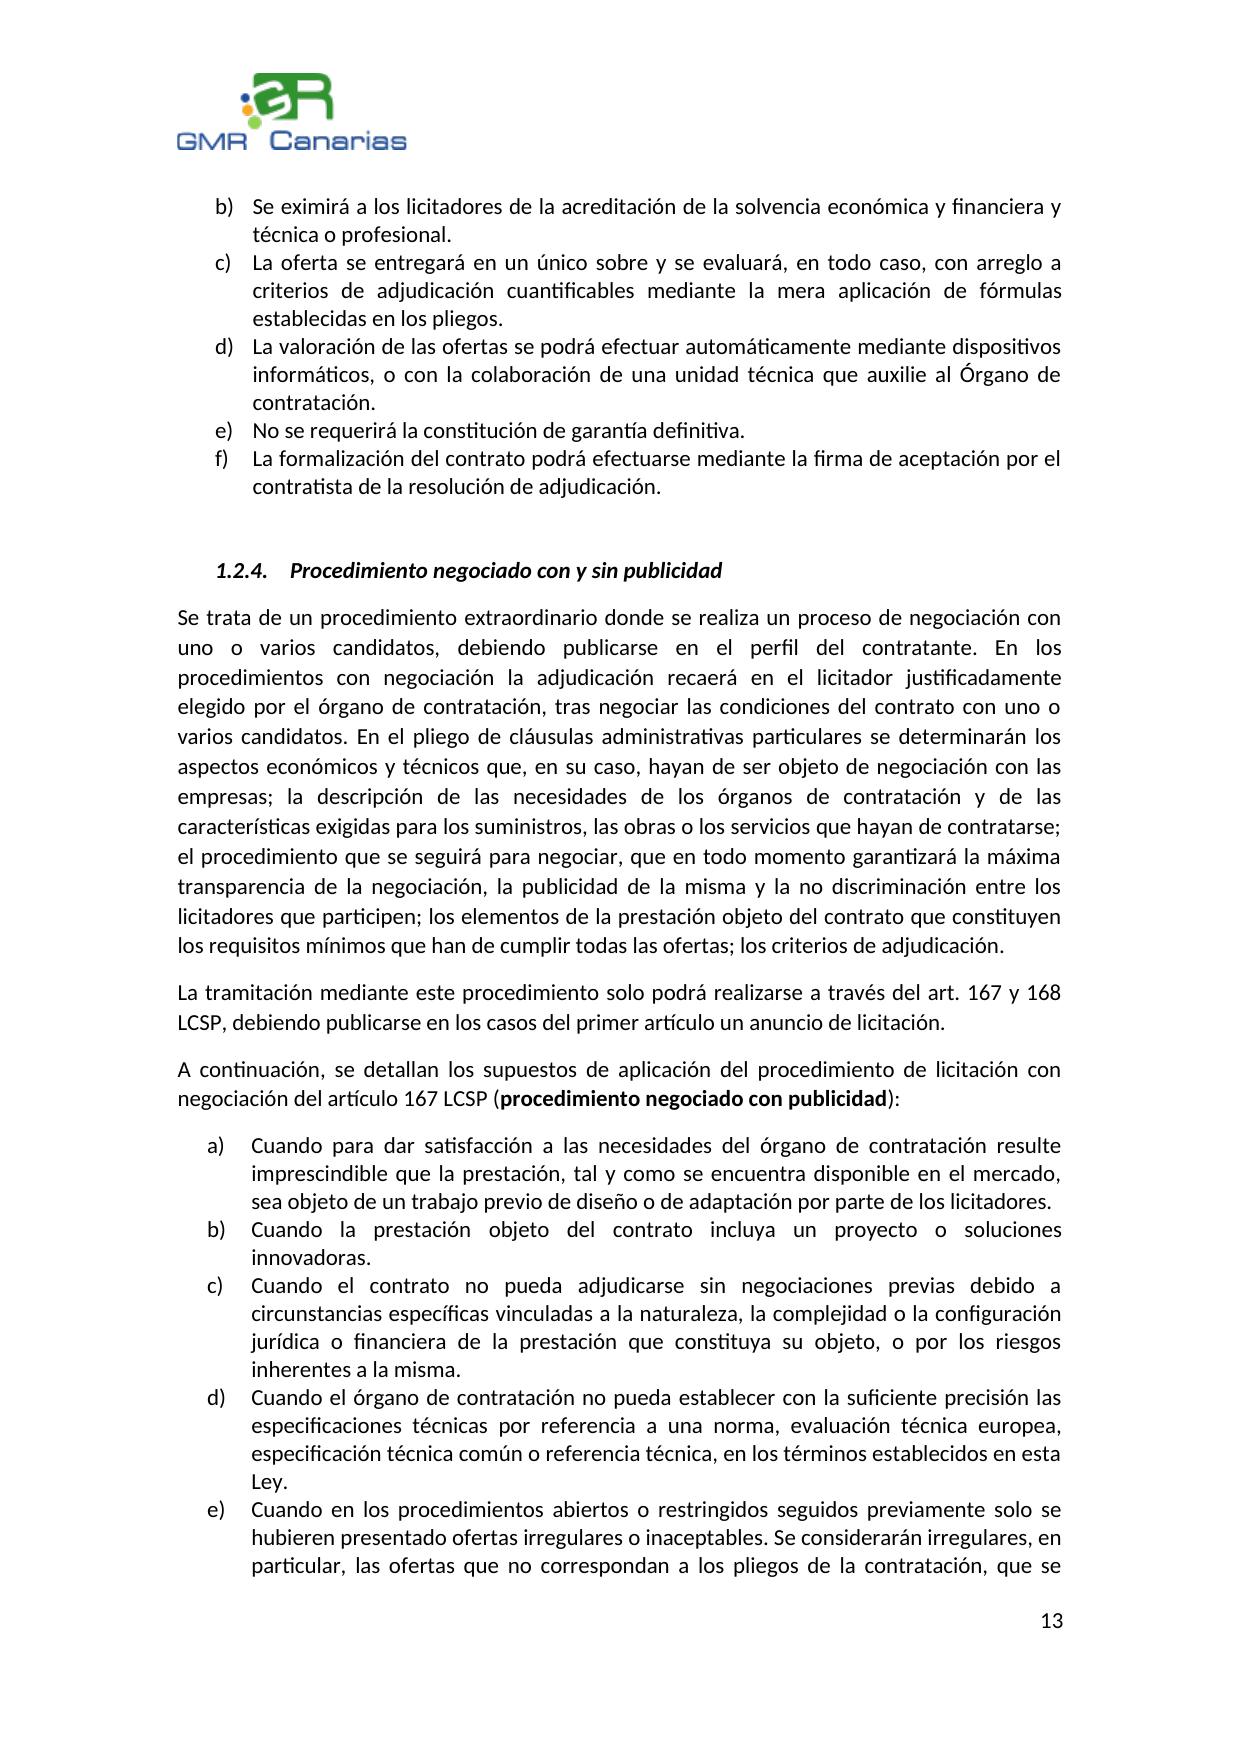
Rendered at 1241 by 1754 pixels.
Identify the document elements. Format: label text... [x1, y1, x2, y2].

list Se eximirá a los licitadores de la acreditación de la solvencia económica y financiera y técnica o profesional. [215, 192, 1063, 248]
list Cuando el órgano de contratación no pueda establecer con la suficiente precisión las especificaciones técnicas por referencia a una norma, evaluación técnica europea, especificación técnica común o referencia técnica, en los términos establecidos en esta Ley. [207, 1383, 1063, 1495]
list La oferta se entregará en un único sobre y se evaluará, en todo caso, con arreglo a criterios de adjudicación cuantificables mediante la mera aplicación de fórmulas establecidas en los pliegos. [215, 248, 1063, 332]
list Cuando el contrato no pueda adjudicarse sin negociaciones previas debido a circunstancias específicas vinculadas a la naturaleza, la complejidad o la configuración jurídica o financiera de la prestación que constituya su objeto, o por los riesgos inherentes a la misma. [207, 1271, 1063, 1383]
text La tramitación mediante este procedimiento solo podrá realizarse a través del art. 167 y 168 LCSP, debiendo publicarse en los casos del primer artículo un anuncio de licitación. [177, 978, 1063, 1036]
list Cuando la prestación objeto del contrato incluya un proyecto o soluciones innovadoras. [207, 1215, 1063, 1271]
list La formalización del contrato podrá efectuarse mediante la firma de aceptación por el contratista de la resolución de adjudicación. [215, 444, 1063, 500]
list No se requerirá la constitución de garantía definitiva. [215, 416, 1063, 444]
list Procedimiento negociado con y sin publicidad [215, 556, 1063, 584]
list Cuando para dar satisfacción a las necesidades del órgano de contratación resulte imprescindible que la prestación, tal y como se encuentra disponible en el mercado, sea objeto de un trabajo previo de diseño o de adaptación por parte de los licitadores. [207, 1131, 1063, 1215]
text Se trata de un procedimiento extraordinario donde se realiza un proceso de negociación con uno o varios candidatos, debiendo publicarse en el perfil del contratante. En los procedimientos con negociación la adjudicación recaerá en el licitador justificadamente elegido por el órgano de contratación, tras negociar las condiciones del contrato con uno o varios candidatos. En el pliego de cláusulas administrativas particulares se determinarán los aspectos económicos y técnicos que, en su caso, hayan de ser objeto de negociación con las empresas; la descripción de las necesidades de los órganos de contratación y de las características exigidas para los suministros, las obras o los servicios que hayan de contratarse; el procedimiento que se seguirá para negociar, que en todo momento garantizará la máxima transparencia de la negociación, la publicidad de la misma y la no discriminación entre los licitadores que participen; los elementos de la prestación objeto del contrato que constituyen los requisitos mínimos que han de cumplir todas las ofertas; los criterios de adjudicación. [177, 603, 1063, 960]
list La valoración de las ofertas se podrá efectuar automáticamente mediante dispositivos informáticos, o con la colaboración de una unidad técnica que auxilie al Órgano de contratación. [215, 332, 1063, 416]
list Cuando en los procedimientos abiertos o restringidos seguidos previamente solo se hubieren presentado ofertas irregulares o inaceptables. Se considerarán irregulares, en particular, las ofertas que no correspondan a los pliegos de la contratación, que se [207, 1495, 1063, 1579]
text A continuación, se detallan los supuestos de aplicación del procedimiento de licitación con negociación del artículo 167 LCSP (procedimiento negociado con publicidad): [177, 1055, 1063, 1113]
